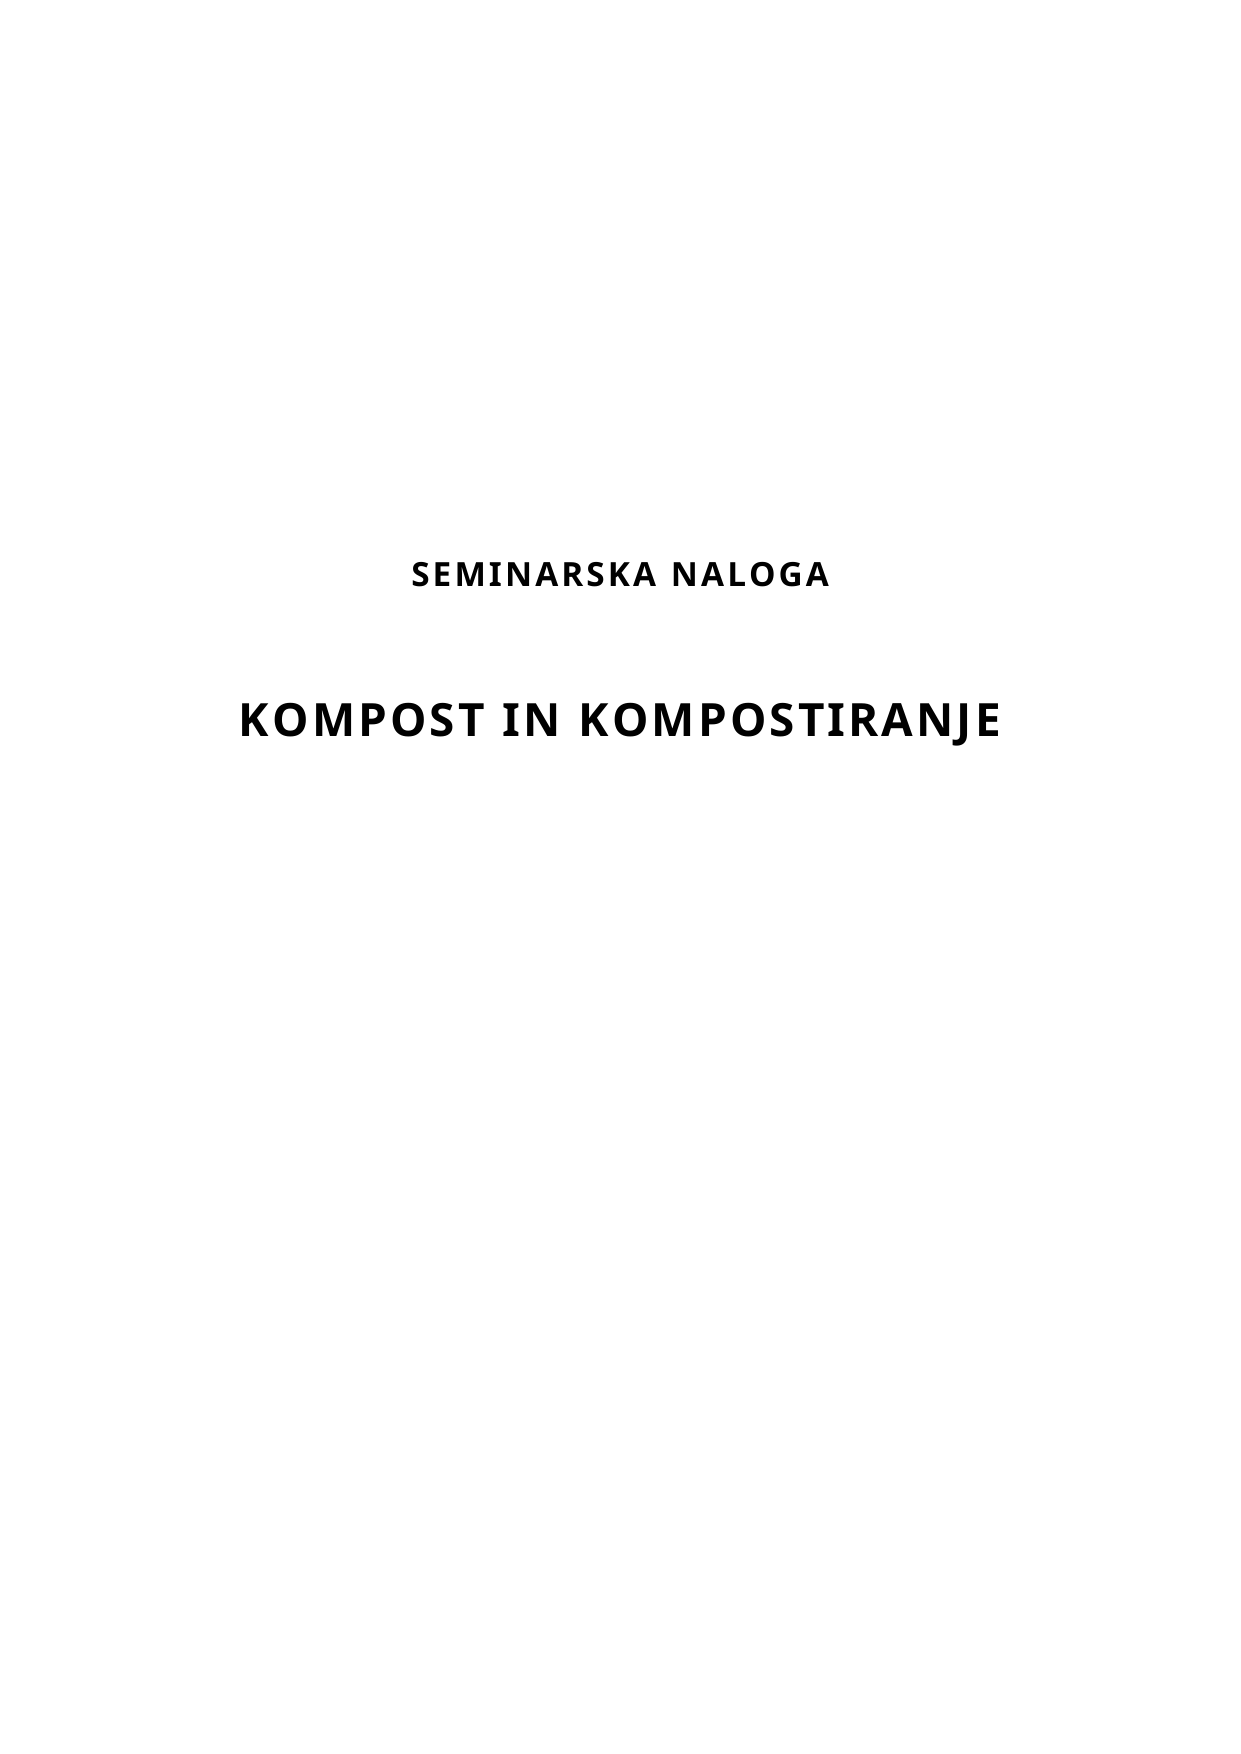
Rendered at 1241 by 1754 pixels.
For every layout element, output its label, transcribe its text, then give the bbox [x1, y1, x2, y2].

text SEMINARSKA NALOGA [148, 551, 1092, 596]
text KOMPOST IN KOMPOSTIRANJE [148, 687, 1092, 749]
